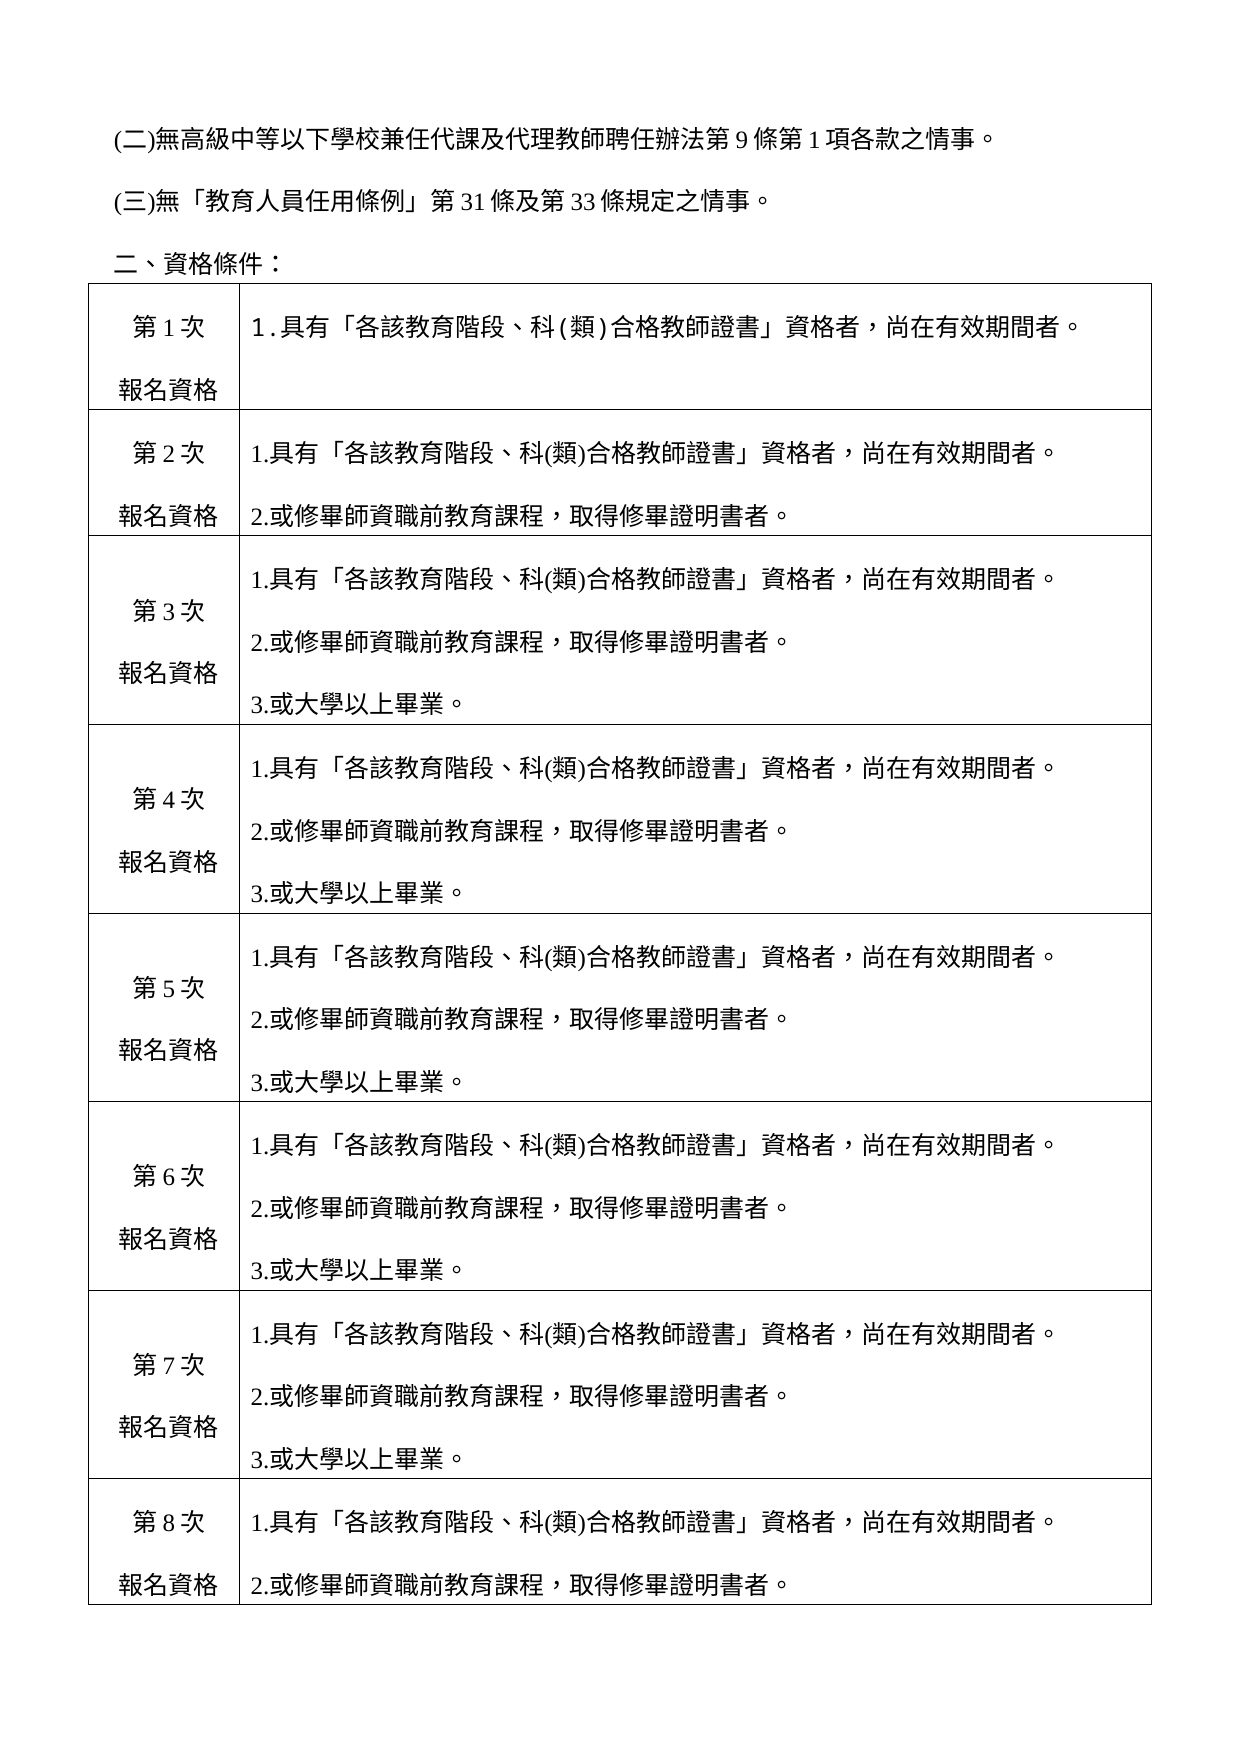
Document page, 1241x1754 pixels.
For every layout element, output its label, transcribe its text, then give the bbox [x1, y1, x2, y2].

text (二)無高級中等以下學校兼任代課及代理教師聘任辦法第9條第1項各款之情事。 [89, 96, 1152, 158]
table_cell 第2次 報名資格 [89, 410, 239, 535]
table_header 1.具有「各該教育階段、科(類)合格教師證書」資格者，尚在有效期間者。 [240, 284, 1151, 409]
table_cell 第8次 報名資格 [89, 1479, 239, 1604]
table_cell 1.具有「各該教育階段、科(類)合格教師證書」資格者，尚在有效期間者。 2.或修畢師資職前教育課程，取得修畢證明書者。 3.或大學以上畢業。 [240, 1102, 1151, 1289]
table_cell 1.具有「各該教育階段、科(類)合格教師證書」資格者，尚在有效期間者。 2.或修畢師資職前教育課程，取得修畢證明書者。 3.或大學以上畢業。 [240, 536, 1151, 724]
table_cell 第4次 報名資格 [89, 725, 239, 912]
table_cell 1.具有「各該教育階段、科(類)合格教師證書」資格者，尚在有效期間者。 2.或修畢師資職前教育課程，取得修畢證明書者。 3.或大學以上畢業。 [240, 1291, 1151, 1478]
table_cell 1.具有「各該教育階段、科(類)合格教師證書」資格者，尚在有效期間者。 2.或修畢師資職前教育課程，取得修畢證明書者。 [240, 1479, 1151, 1604]
text (三)無「教育人員任用條例」第31條及第33條規定之情事。 [89, 158, 1152, 221]
table_cell 第6次 報名資格 [89, 1102, 239, 1289]
table_header 第1次 報名資格 [89, 284, 239, 409]
table_cell 1.具有「各該教育階段、科(類)合格教師證書」資格者，尚在有效期間者。 2.或修畢師資職前教育課程，取得修畢證明書者。 [240, 410, 1151, 535]
table_cell 1.具有「各該教育階段、科(類)合格教師證書」資格者，尚在有效期間者。 2.或修畢師資職前教育課程，取得修畢證明書者。 3.或大學以上畢業。 [240, 914, 1151, 1101]
table_cell 第3次 報名資格 [89, 536, 239, 724]
text 二、資格條件： [89, 221, 1152, 283]
table_cell 第5次 報名資格 [89, 914, 239, 1101]
table_cell 1.具有「各該教育階段、科(類)合格教師證書」資格者，尚在有效期間者。 2.或修畢師資職前教育課程，取得修畢證明書者。 3.或大學以上畢業。 [240, 725, 1151, 912]
table_cell 第7次 報名資格 [89, 1291, 239, 1478]
